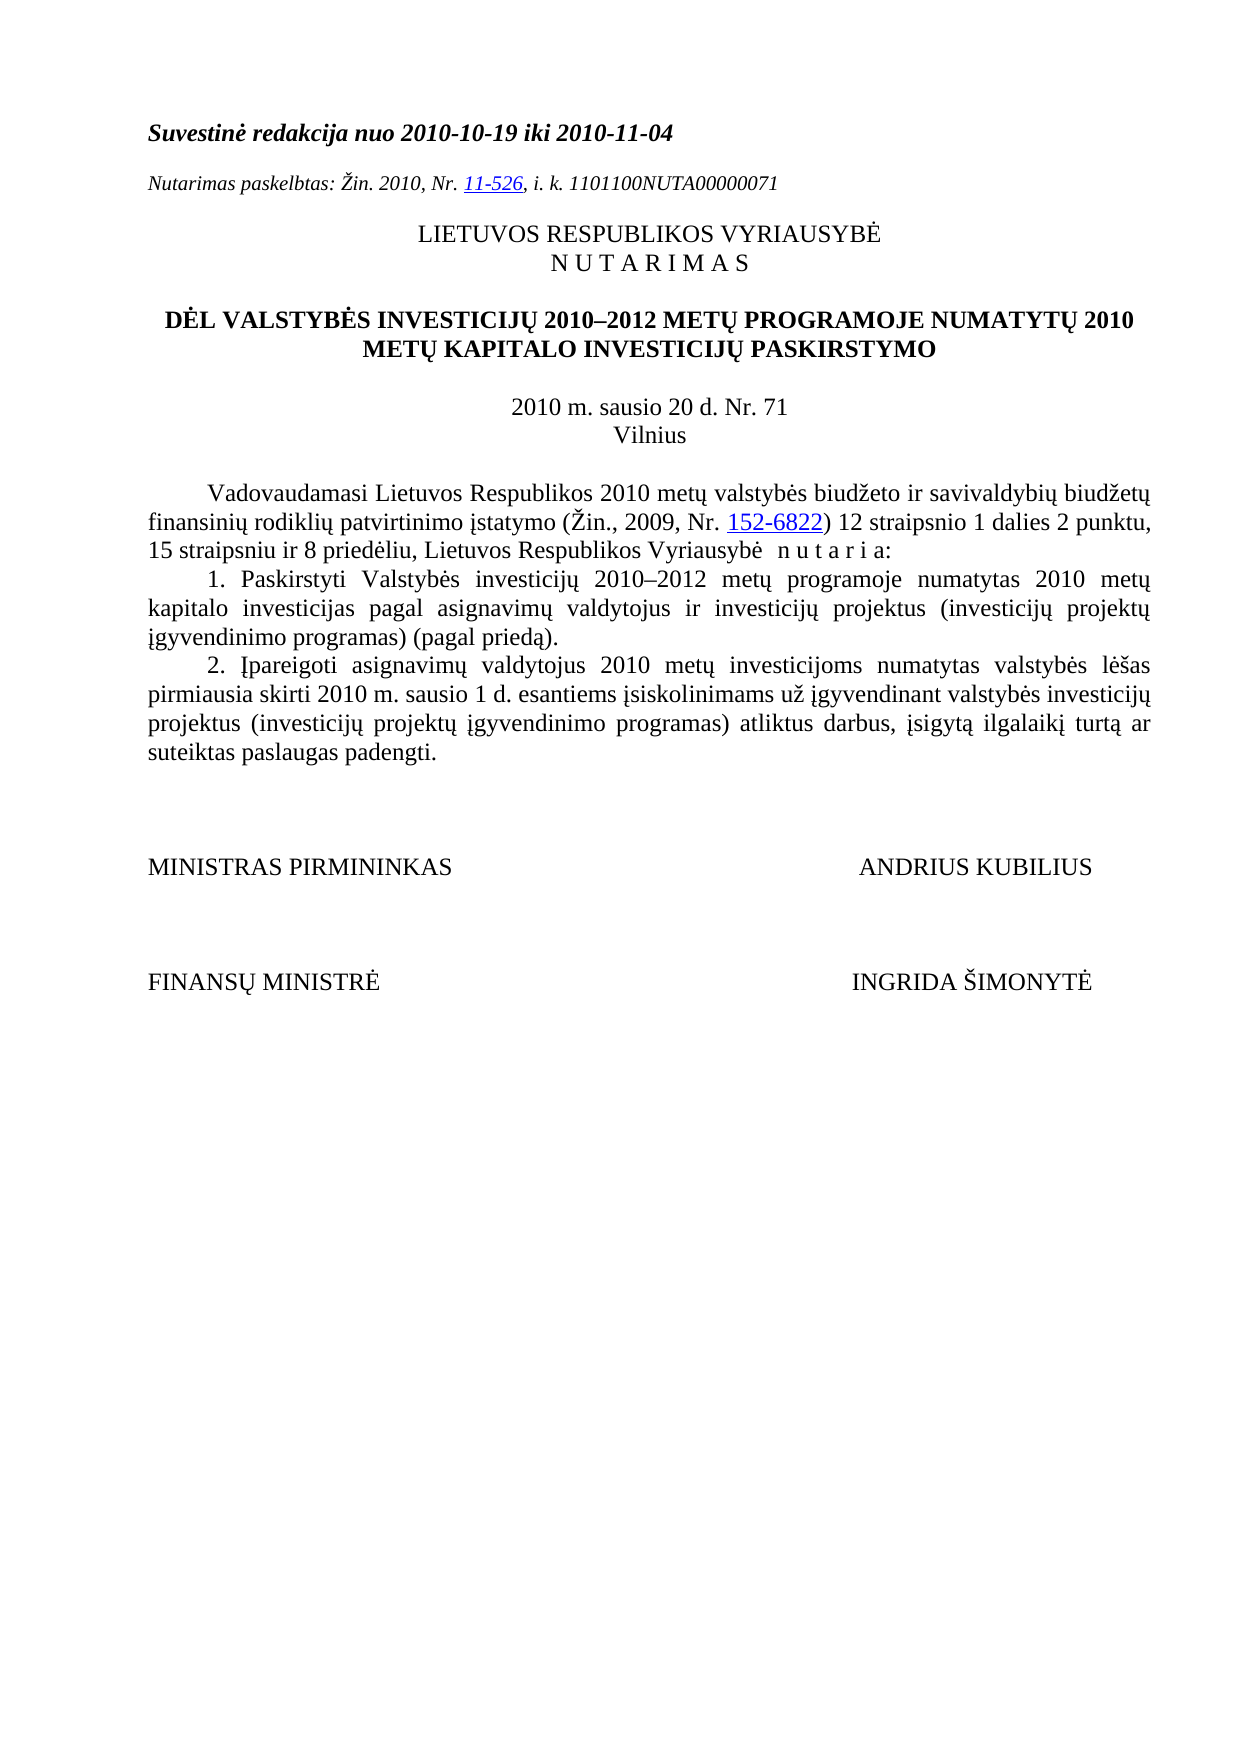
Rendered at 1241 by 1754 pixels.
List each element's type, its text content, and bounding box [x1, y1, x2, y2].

text FINANSŲ MINISTRĖ INGRIDA ŠIMONYTĖ [148, 967, 1152, 995]
text NUTARIMAS [148, 248, 1152, 277]
text Nutarimas paskelbtas: Žin. 2010, Nr. 11-526, i. k. 1101100NUTA00000071 [148, 171, 1152, 195]
text Vilnius [148, 420, 1152, 449]
text Lietuvos Respublikos Vyriausybė [148, 219, 1152, 248]
text MINISTRAS PIRMININKAS ANDRIUS KUBILIUS [148, 852, 1152, 880]
text 2010 m. sausio 20 d. Nr. 71 [148, 392, 1152, 420]
text 2. Įpareigoti asignavimų valdytojus 2010 metų investicijoms numatytas valstybės lėšas pirmiausia skirti 2010 m. sausio 1 d. esantiems įsiskolinimams už įgyvendinant valstybės investicijų projektus (investicijų projektų įgyvendinimo programas) atliktus darbus, įsigytą ilgalaikį turtą ar suteiktas paslaugas padengti. [148, 650, 1152, 765]
text 1. Paskirstyti Valstybės investicijų 2010–2012 metų programoje numatytas 2010 metų kapitalo investicijas pagal asignavimų valdytojus ir investicijų projektus (investicijų projektų įgyvendinimo programas) (pagal priedą). [148, 564, 1152, 650]
subtitle DĖL Valstybės investicijų 2010–2012 metų programoje numatytų 2010 metŲ kapitalo investicijų paskirstymo [148, 305, 1152, 363]
text Suvestinė redakcija nuo 2010-10-19 iki 2010-11-04 [148, 118, 1152, 147]
text Vadovaudamasi Lietuvos Respublikos 2010 metų valstybės biudžeto ir savivaldybių biudžetų finansinių rodiklių patvirtinimo įstatymo (Žin., 2009, Nr. 152-6822) 12 straipsnio 1 dalies 2 punktu, 15 straipsniu ir 8 priedėliu, Lietuvos Respublikos Vyriausybė nutaria: [148, 478, 1152, 564]
